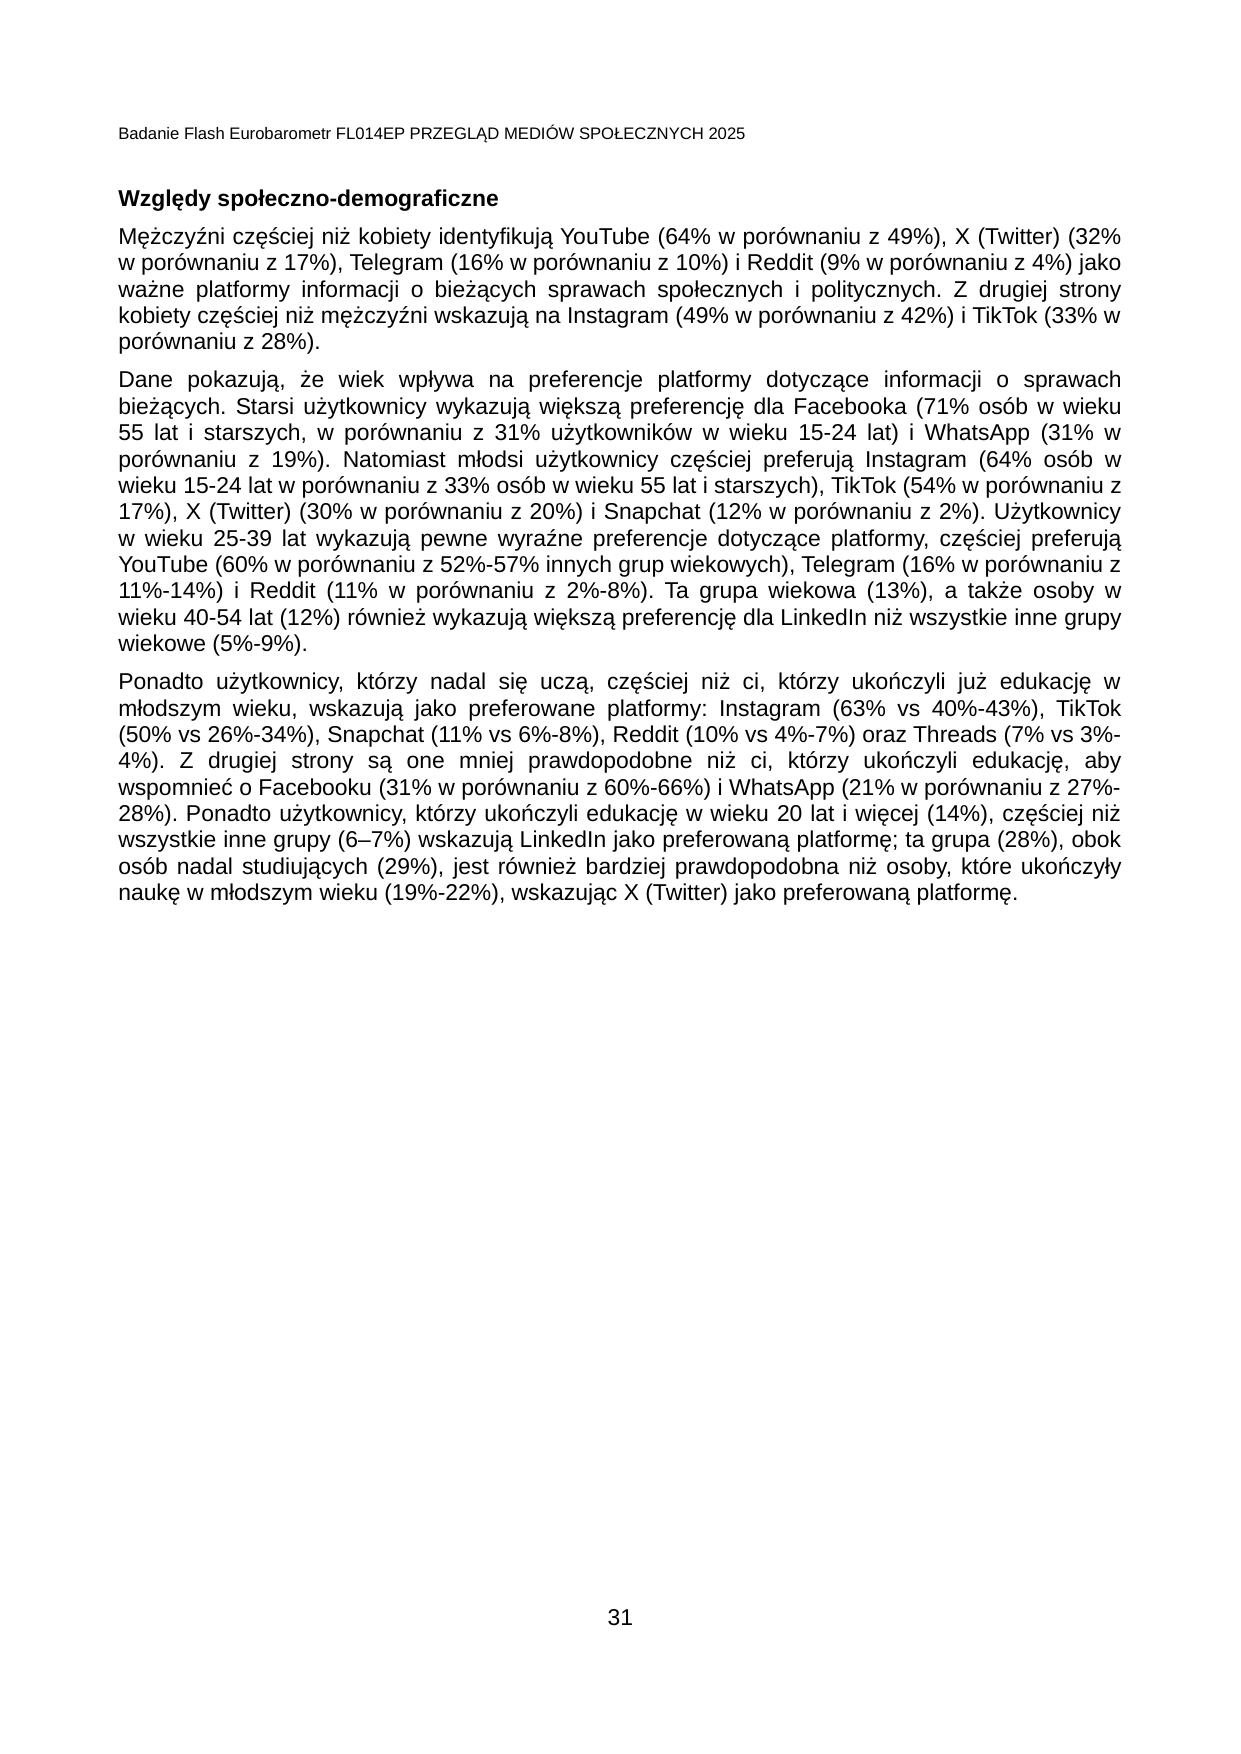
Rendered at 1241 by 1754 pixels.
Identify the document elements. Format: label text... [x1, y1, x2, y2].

text Względy społeczno-demograficzne [118, 184, 1122, 211]
text Dane pokazują, że wiek wpływa na preferencje platformy dotyczące informacji o sprawach bieżących. Starsi użytkownicy wykazują większą preferencję dla Facebooka (71% osób w wieku 55 lat i starszych, w porównaniu z 31% użytkowników w wieku 15-24 lat) i WhatsApp (31% w porównaniu z 19%). Natomiast młodsi użytkownicy częściej preferują Instagram (64% osób w wieku 15-24 lat w porównaniu z 33% osób w wieku 55 lat i starszych), TikTok (54% w porównaniu z 17%), X (Twitter) (30% w porównaniu z 20%) i Snapchat (12% w porównaniu z 2%). Użytkownicy w wieku 25-39 lat wykazują pewne wyraźne preferencje dotyczące platformy, częściej preferują YouTube (60% w porównaniu z 52%-57% innych grup wiekowych), Telegram (16% w porównaniu z 11%-14%) i Reddit (11% w porównaniu z 2%-8%). Ta grupa wiekowa (13%), a także osoby w wieku 40-54 lat (12%) również wykazują większą preferencję dla LinkedIn niż wszystkie inne grupy wiekowe (5%-9%). [118, 366, 1122, 656]
text Ponadto użytkownicy, którzy nadal się uczą, częściej niż ci, którzy ukończyli już edukację w młodszym wieku, wskazują jako preferowane platformy: Instagram (63% vs 40%-43%), TikTok (50% vs 26%-34%), Snapchat (11% vs 6%-8%), Reddit (10% vs 4%-7%) oraz Threads (7% vs 3%-4%). Z drugiej strony są one mniej prawdopodobne niż ci, którzy ukończyli edukację, aby wspomnieć o Facebooku (31% w porównaniu z 60%-66%) i WhatsApp (21% w porównaniu z 27%-28%). Ponadto użytkownicy, którzy ukończyli edukację w wieku 20 lat i więcej (14%), częściej niż wszystkie inne grupy (6–7%) wskazują LinkedIn jako preferowaną platformę; ta grupa (28%), obok osób nadal studiujących (29%), jest również bardziej prawdopodobna niż osoby, które ukończyły naukę w młodszym wieku (19%-22%), wskazując X (Twitter) jako preferowaną platformę. [118, 668, 1122, 905]
text Mężczyźni częściej niż kobiety identyfikują YouTube (64% w porównaniu z 49%), X (Twitter) (32% w porównaniu z 17%), Telegram (16% w porównaniu z 10%) i Reddit (9% w porównaniu z 4%) jako ważne platformy informacji o bieżących sprawach społecznych i politycznych. Z drugiej strony kobiety częściej niż mężczyźni wskazują na Instagram (49% w porównaniu z 42%) i TikTok (33% w porównaniu z 28%). [118, 223, 1122, 354]
